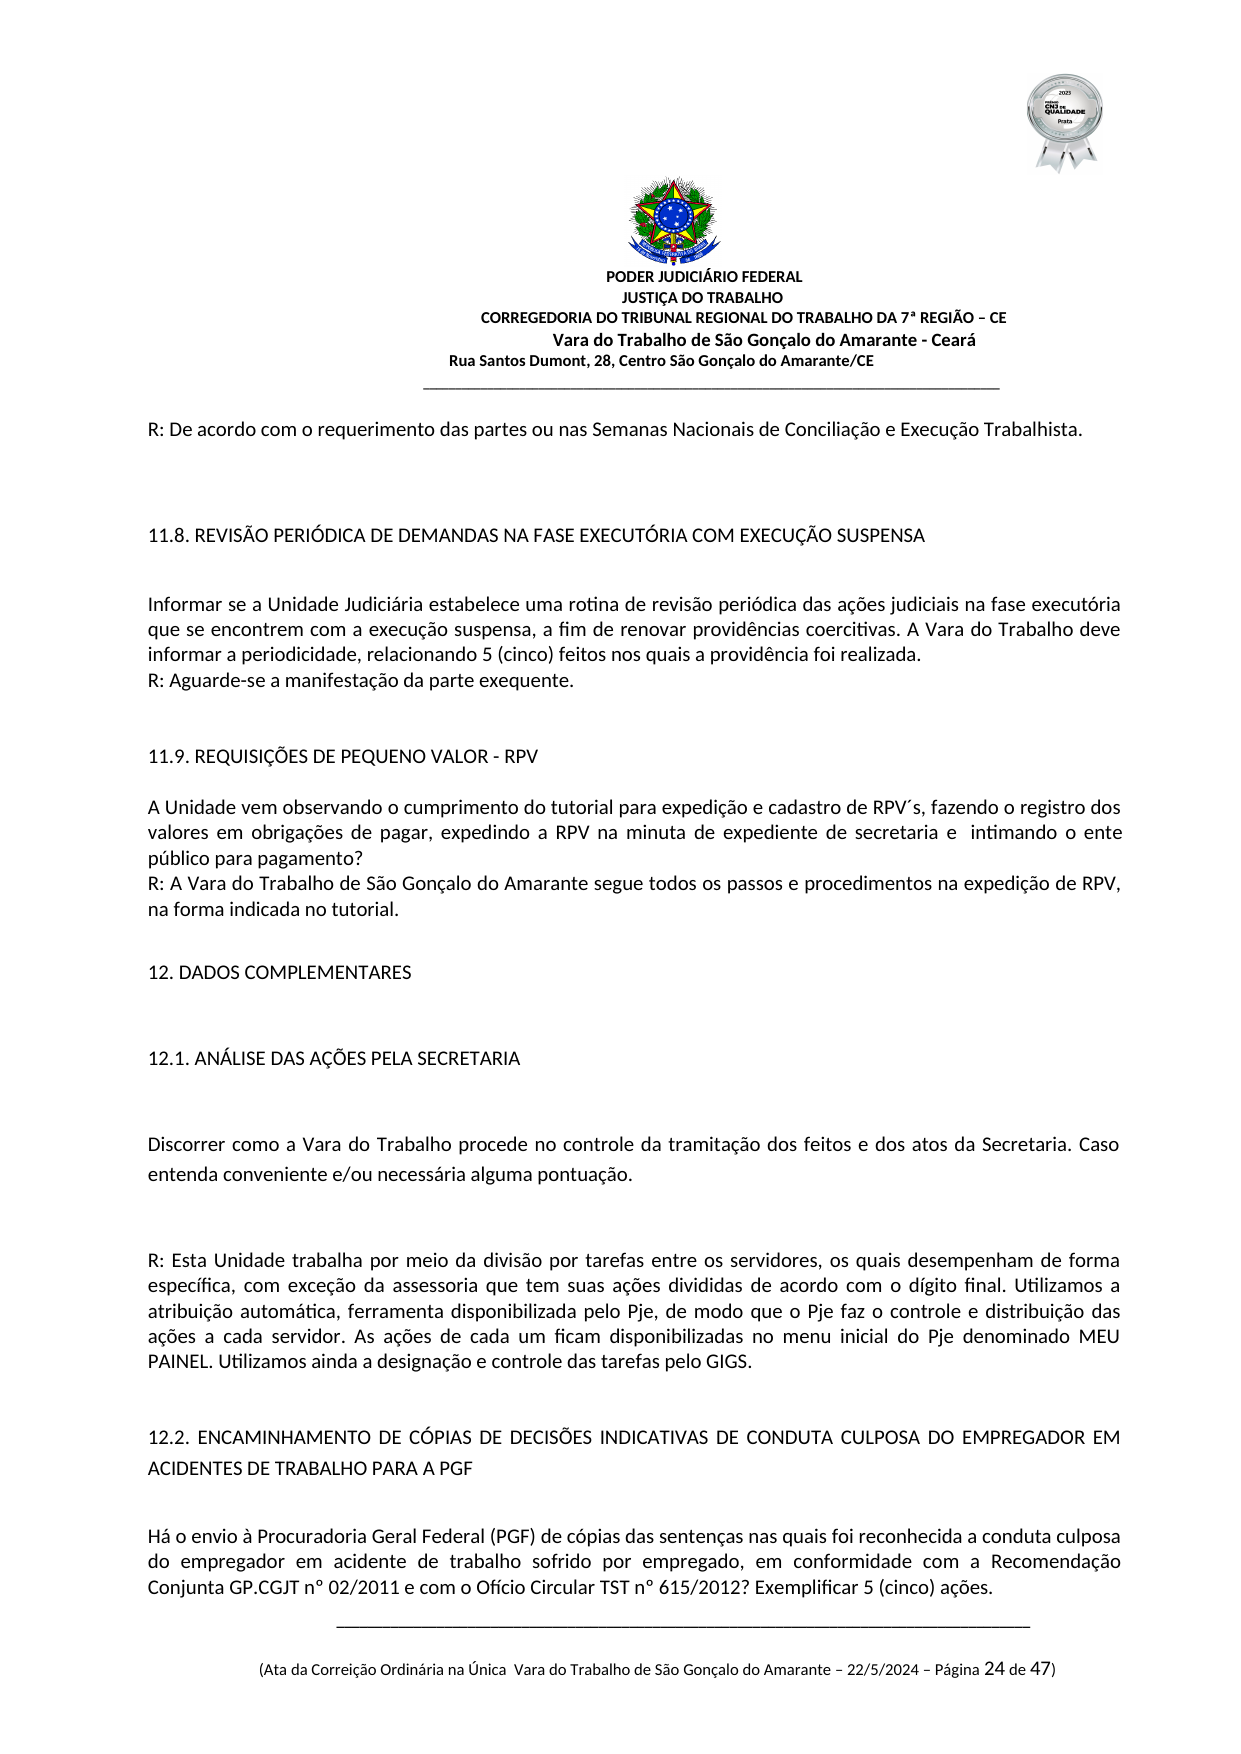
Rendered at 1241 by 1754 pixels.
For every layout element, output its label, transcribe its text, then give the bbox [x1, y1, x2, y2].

text Discorrer como a Vara do Trabalho procede no controle da tramitação dos feitos e dos atos da Secretaria. Caso entenda conveniente e/ou necessária alguma pontuação. [148, 1131, 1123, 1187]
text 11.9. REQUISIÇÕES DE PEQUENO VALOR - RPV [148, 743, 1123, 769]
text Informar se a Unidade Judiciária estabelece uma rotina de revisão periódica das ações judiciais na fase executória que se encontrem com a execução suspensa, a fim de renovar providências coercitivas. A Vara do Trabalho deve informar a periodicidade, relacionando 5 (cinco) feitos nos quais a providência foi realizada. [148, 591, 1123, 667]
text R: Esta Unidade trabalha por meio da divisão por tarefas entre os servidores, os quais desempenham de forma específica, com exceção da assessoria que tem suas ações divididas de acordo com o dígito final. Utilizamos a atribuição automática, ferramenta disponibilizada pelo Pje, de modo que o Pje faz o controle e distribuição das ações a cada servidor. As ações de cada um ficam disponibilizadas no menu inicial do Pje denominado MEU PAINEL. Utilizamos ainda a designação e controle das tarefas pelo GIGS. [148, 1247, 1123, 1374]
text 12. DADOS COMPLEMENTARES [148, 959, 1123, 984]
text 12.2. ENCAMINHAMENTO DE CÓPIAS DE DECISÕES INDICATIVAS DE CONDUTA CULPOSA DO EMPREGADOR EM ACIDENTES DE TRABALHO PARA A PGF [148, 1424, 1123, 1480]
text R: Aguarde-se a manifestação da parte exequente. [148, 667, 1123, 692]
picture [1026, 73, 1104, 175]
picture [623, 175, 723, 267]
text R: De acordo com o requerimento das partes ou nas Semanas Nacionais de Conciliação e Execução Trabalhista. [148, 416, 1123, 442]
text 11.8. REVISÃO PERIÓDICA DE DEMANDAS NA FASE EXECUTÓRIA COM EXECUÇÃO SUSPENSA [148, 522, 1123, 548]
text Há o envio à Procuradoria Geral Federal (PGF) de cópias das sentenças nas quais foi reconhecida a conduta culposa do empregador em acidente de trabalho sofrido por empregado, em conformidade com a Recomendação Conjunta GP.CGJT nº 02/2011 e com o Ofício Circular TST nº 615/2012? Exemplificar 5 (cinco) ações. [148, 1523, 1123, 1599]
text A Unidade vem observando o cumprimento do tutorial para expedição e cadastro de RPV´s, fazendo o registro dos valores em obrigações de pagar, expedindo a RPV na minuta de expediente de secretaria e intimando o ente público para pagamento? [148, 794, 1123, 870]
text R: A Vara do Trabalho de São Gonçalo do Amarante segue todos os passos e procedimentos na expedição de RPV, na forma indicada no tutorial. [148, 870, 1123, 921]
text 12.1. ANÁLISE DAS AÇÕES PELA SECRETARIA [148, 1045, 1123, 1070]
